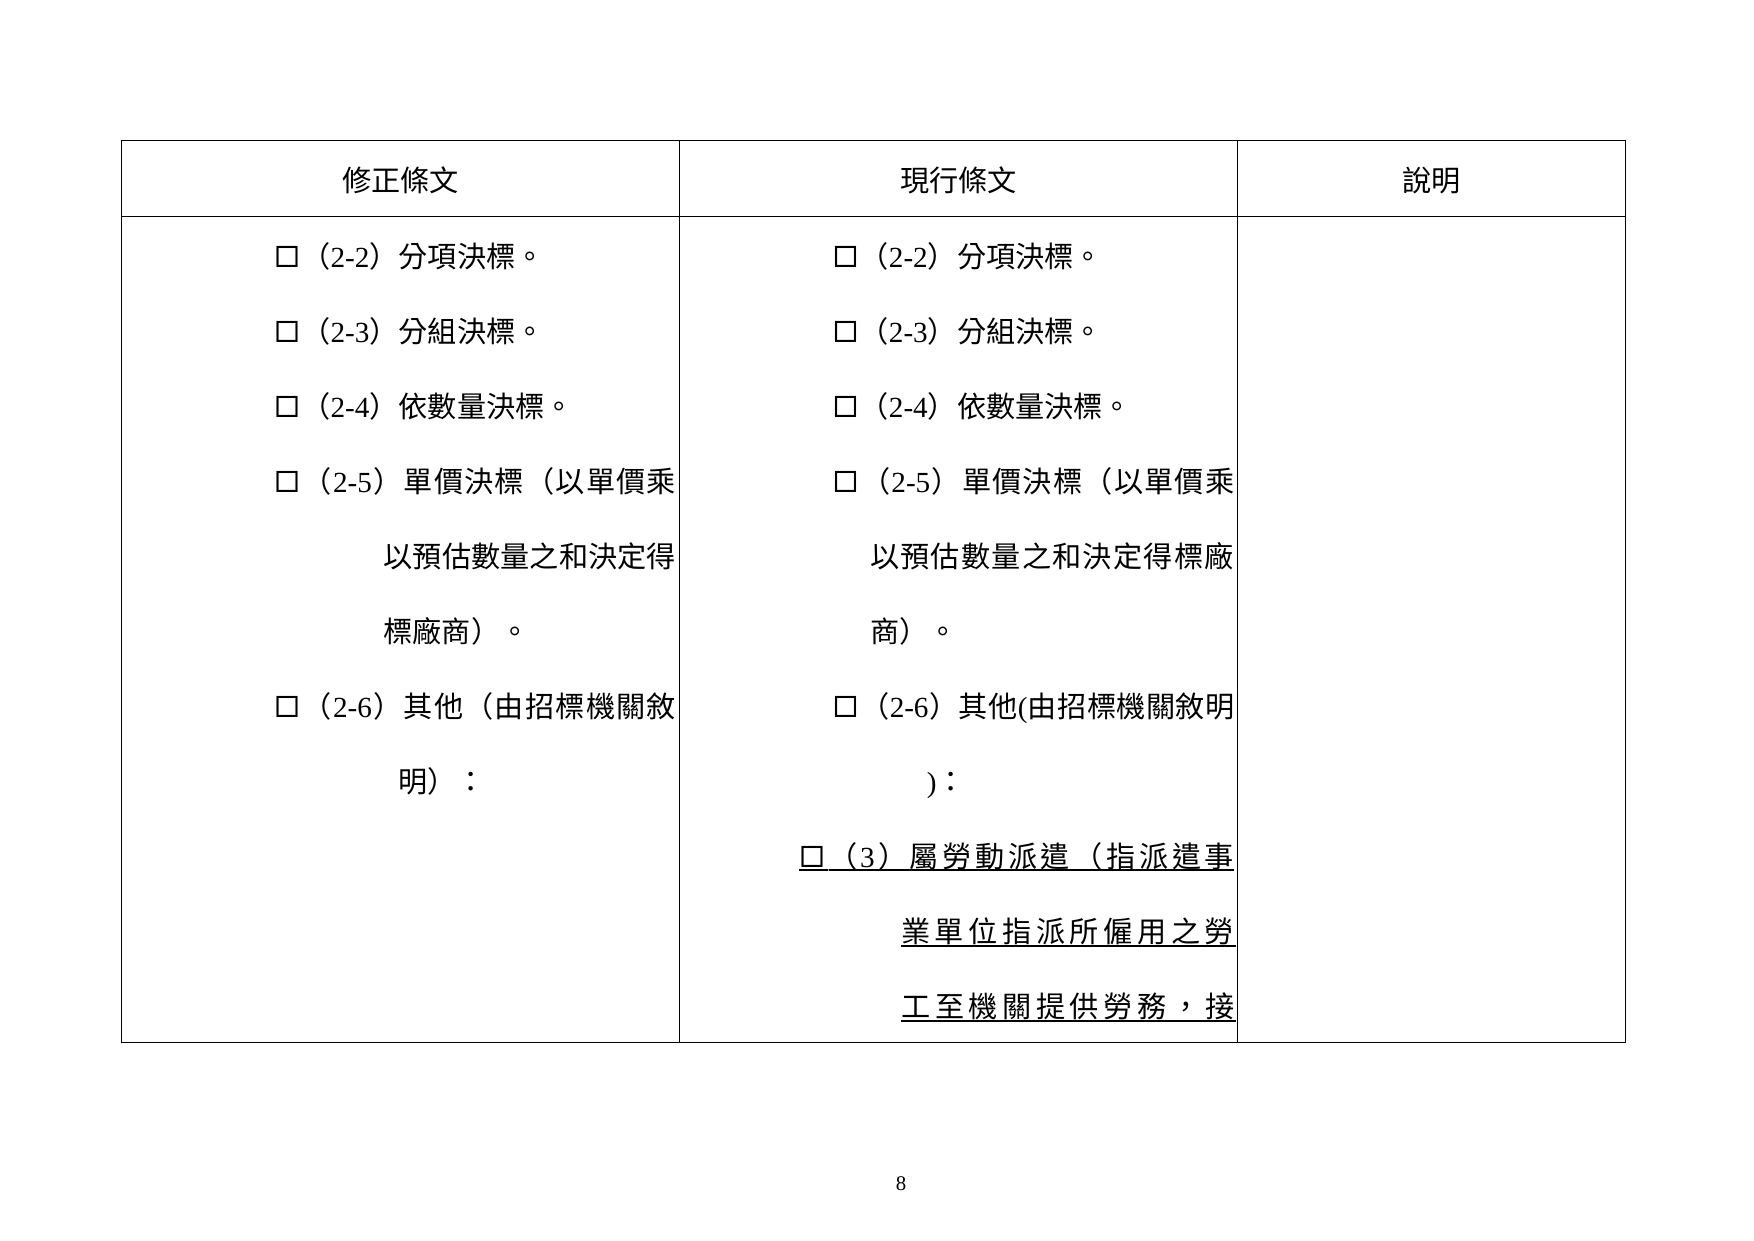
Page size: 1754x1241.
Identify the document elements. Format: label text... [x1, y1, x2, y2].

table_header 修正條文 [122, 141, 679, 216]
table_cell （2-2）分項決標。 （2-3）分組決標。 （2-4）依數量決標。 （2-5）單價決標（以單價乘以預估數量之和決定得標廠商）。 （2-6）其他（由招標機關敘明）： [122, 217, 679, 1042]
table_cell [1238, 217, 1625, 1042]
table_header 說明 [1238, 141, 1625, 216]
table_header 現行條文 [680, 141, 1237, 216]
table_cell （2-2）分項決標。 （2-3）分組決標。 （2-4）依數量決標。 （2-5）單價決標（以單價乘以預估數量之和決定得標廠商）。 （2-6）其他(由招標機關敘明)： （3）屬勞動派遣（指派遣事業單位指派所僱用之勞工至機關提供勞務，接 [680, 217, 1237, 1042]
